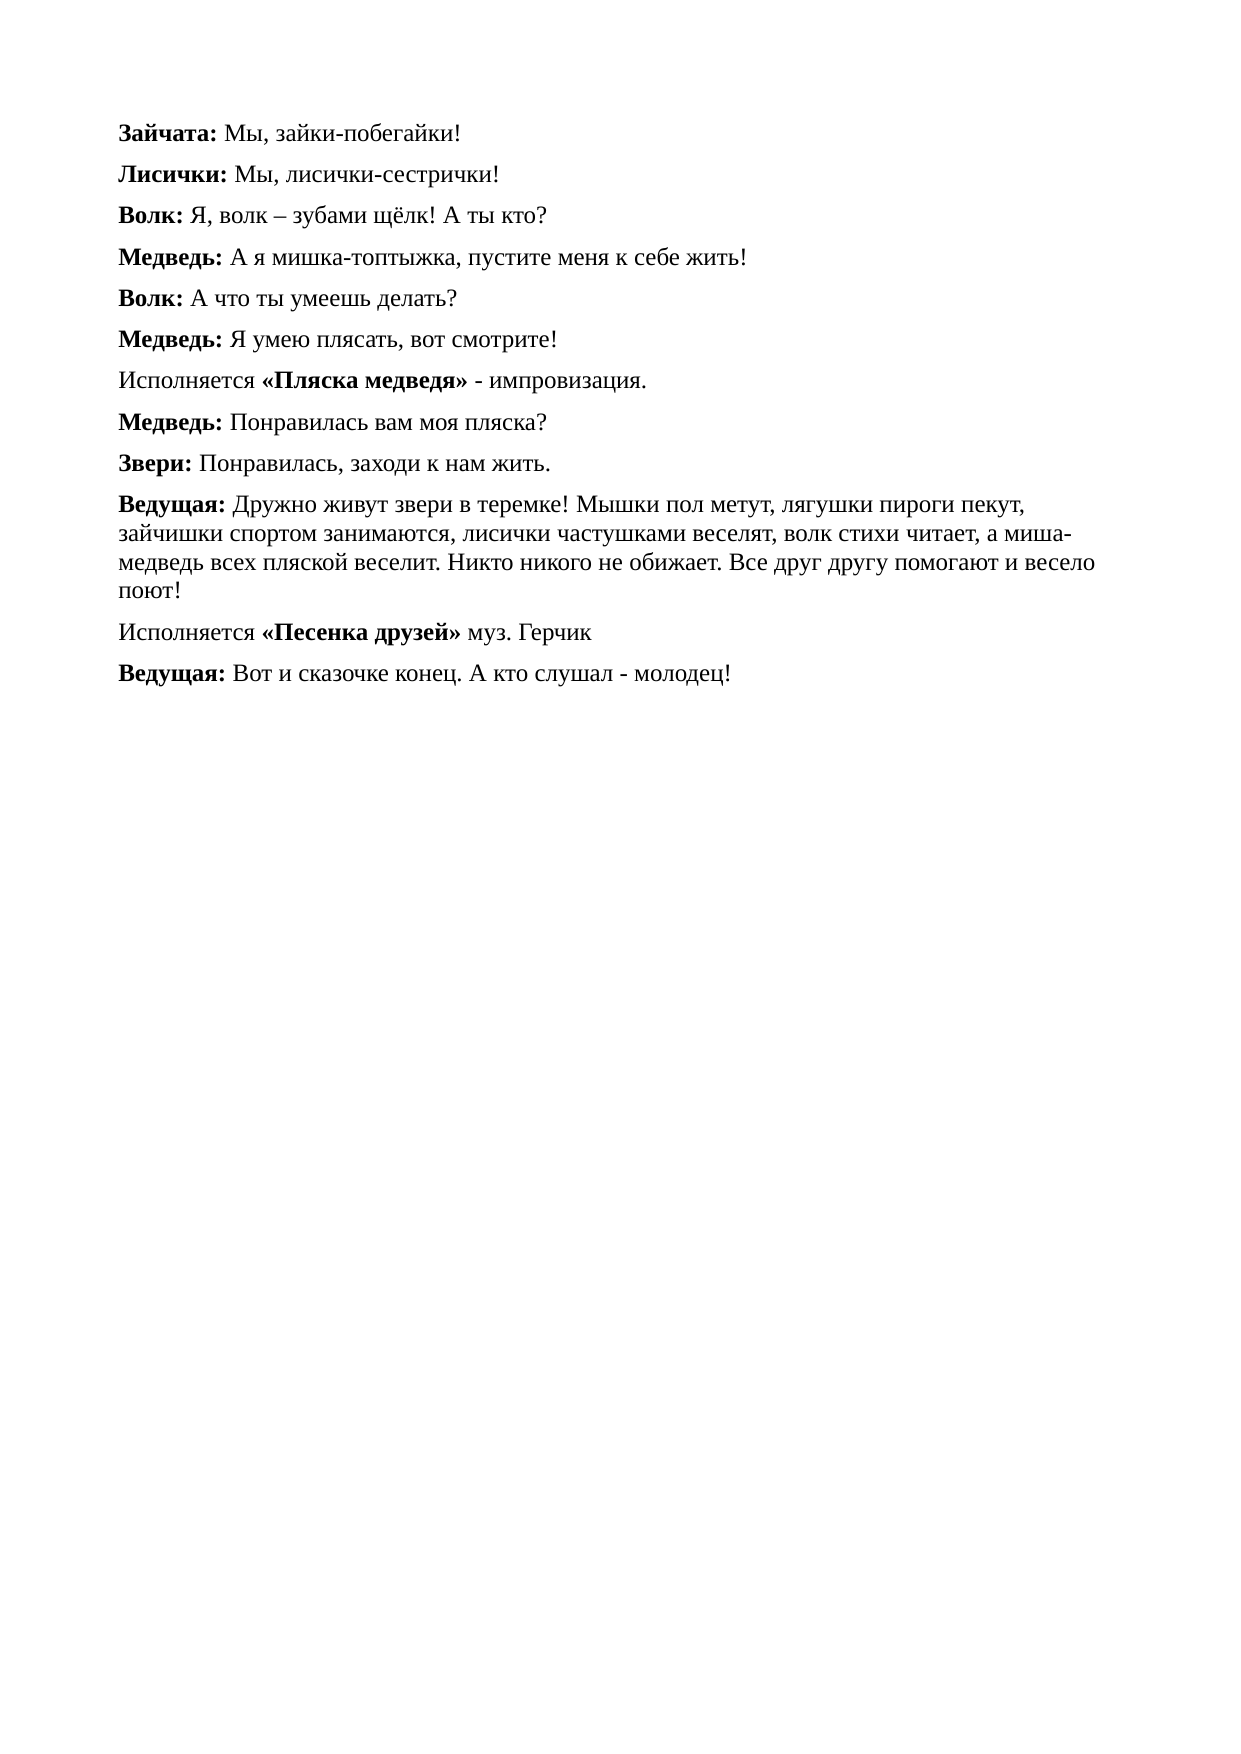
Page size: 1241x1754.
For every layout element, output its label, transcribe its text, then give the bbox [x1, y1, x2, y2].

text Лисички: Мы, лисички-сестрички! [118, 159, 1122, 188]
text Ведущая: Дружно живут звери в теремке! Мышки пол метут, лягушки пироги пекут, зайчишки спортом занимаются, лисички частушками веселят, волк стихи читает, а миша-медведь всех пляской веселит. Никто никого не обижает. Все друг другу помогают и весело поют! [118, 489, 1122, 604]
text Медведь: А я мишка-топтыжка, пустите меня к себе жить! [118, 242, 1122, 271]
text Волк: Я, волк – зубами щёлк! А ты кто? [118, 201, 1122, 229]
text Звери: Понравилась, заходи к нам жить. [118, 448, 1122, 477]
text Медведь: Понравилась вам моя пляска? [118, 407, 1122, 436]
text Медведь: Я умею плясать, вот смотрите! [118, 324, 1122, 353]
text Исполняется «Пляска медведя» - импровизация. [118, 366, 1122, 394]
text Ведущая: Вот и сказочке конец. А кто слушал - молодец! [118, 658, 1122, 687]
text Зайчата: Мы, зайки-побегайки! [118, 118, 1122, 147]
text Волк: А что ты умеешь делать? [118, 283, 1122, 312]
text Исполняется «Песенка друзей» муз. Герчик [118, 617, 1122, 646]
